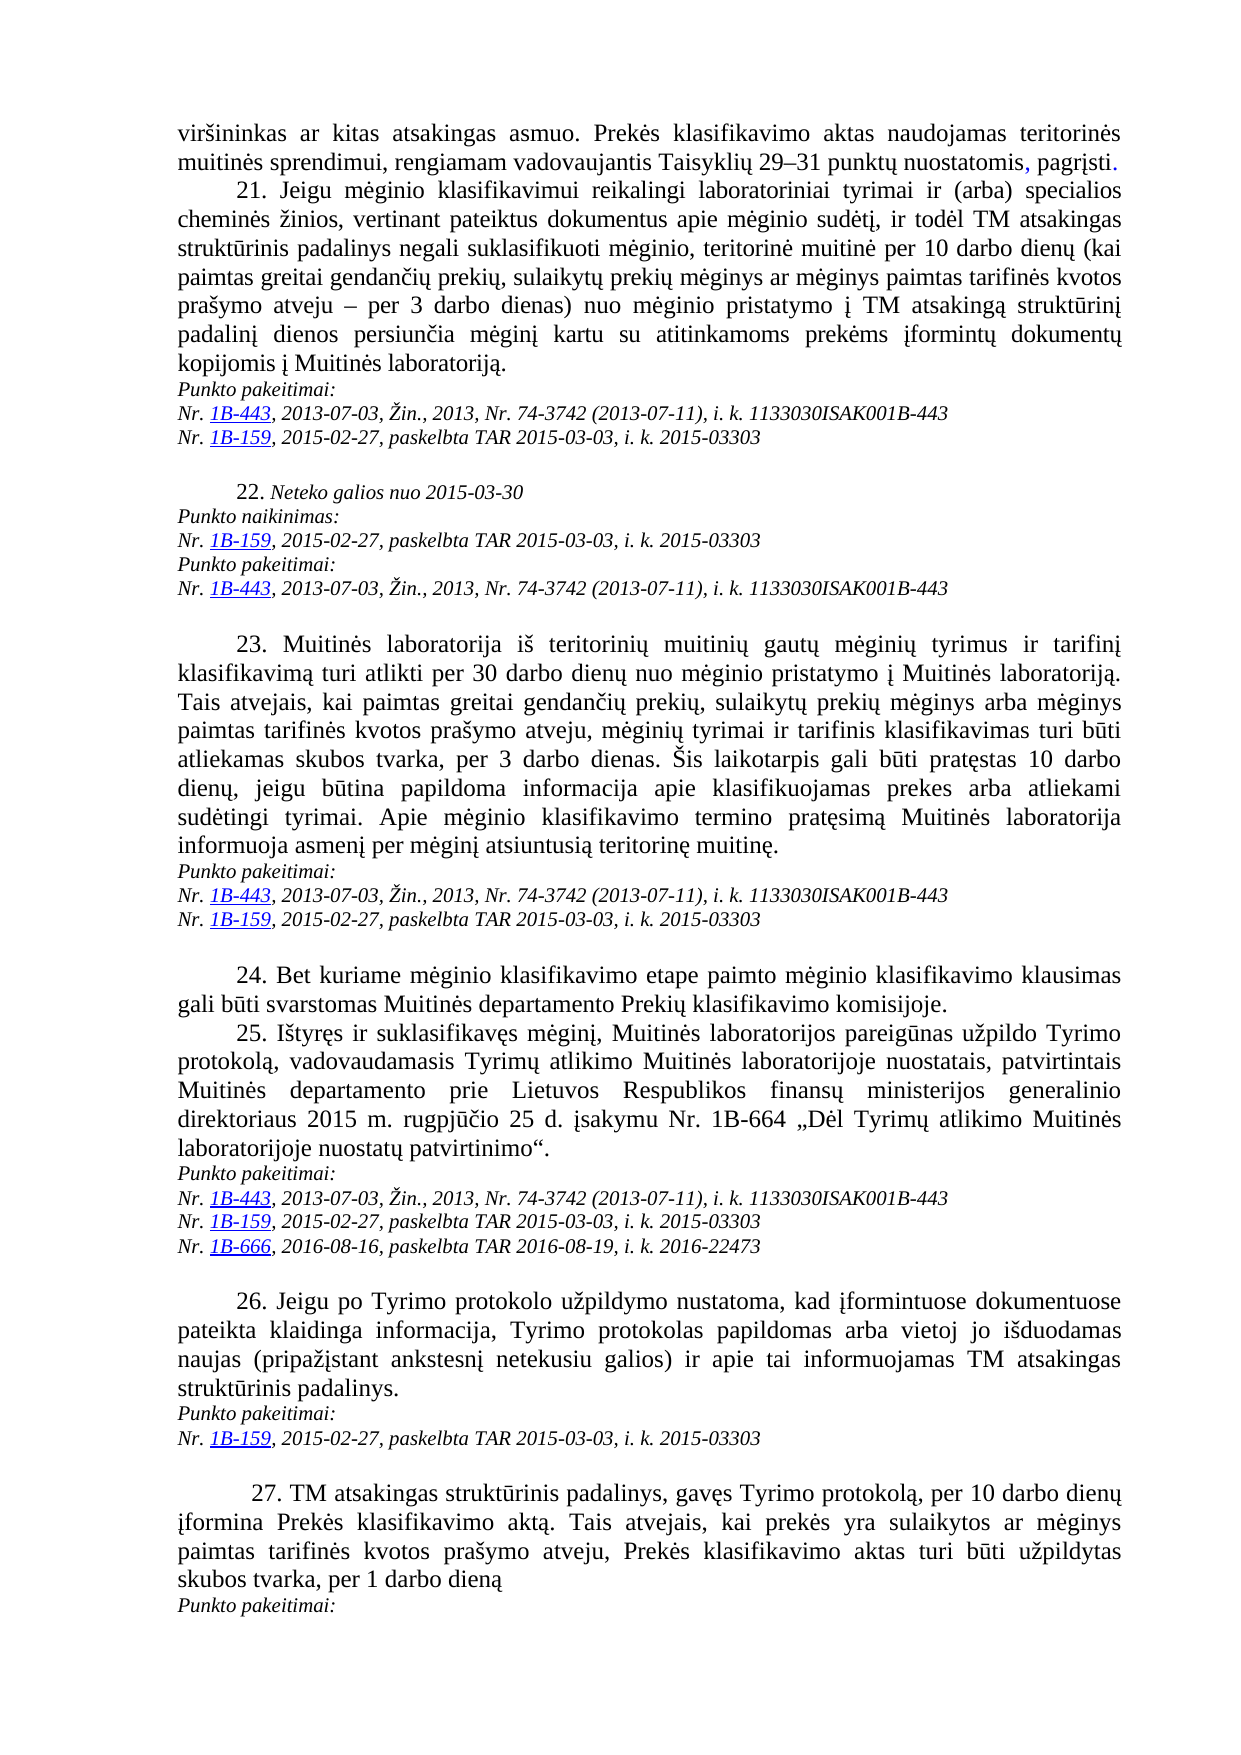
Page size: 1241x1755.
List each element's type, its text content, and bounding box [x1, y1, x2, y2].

text 27. TM atsakingas struktūrinis padalinys, gavęs Tyrimo protokolą, per 10 darbo dienų įformina Prekės klasifikavimo aktą. Tais atvejais, kai prekės yra sulaikytos ar mėginys paimtas tarifinės kvotos prašymo atveju, Prekės klasifikavimo aktas turi būti užpildytas skubos tvarka, per 1 darbo dieną [177, 1478, 1122, 1593]
text Nr. 1B-443, 2013-07-03, Žin., 2013, Nr. 74-3742 (2013-07-11), i. k. 1133030ISAK001B-443 [177, 401, 1122, 425]
text Punkto pakeitimai: [177, 377, 1122, 401]
text Punkto pakeitimai: [177, 1161, 1122, 1185]
text Nr. 1B-159, 2015-02-27, paskelbta TAR 2015-03-03, i. k. 2015-03303 [177, 425, 1122, 449]
text Punkto pakeitimai: [177, 552, 1122, 576]
text Nr. 1B-159, 2015-02-27, paskelbta TAR 2015-03-03, i. k. 2015-03303 [177, 1425, 1122, 1449]
text 26. Jeigu po Tyrimo protokolo užpildymo nustatoma, kad įformintuose dokumentuose pateikta klaidinga informacija, Tyrimo protokolas papildomas arba vietoj jo išduodamas naujas (pripažįstant ankstesnį netekusiu galios) ir apie tai informuojamas TM atsakingas struktūrinis padalinys. [177, 1286, 1122, 1401]
text Punkto pakeitimai: [177, 859, 1122, 883]
text Nr. 1B-159, 2015-02-27, paskelbta TAR 2015-03-03, i. k. 2015-03303 [177, 528, 1122, 552]
text 25. Ištyręs ir suklasifikavęs mėginį, Muitinės laboratorijos pareigūnas užpildo Tyrimo protokolą, vadovaudamasis Tyrimų atlikimo Muitinės laboratorijoje nuostatais, patvirtintais Muitinės departamento prie Lietuvos Respublikos finansų ministerijos generalinio direktoriaus 2015 m. rugpjūčio 25 d. įsakymu Nr. 1B-664 „Dėl Tyrimų atlikimo Muitinės laboratorijoje nuostatų patvirtinimo“. [177, 1018, 1122, 1161]
text Punkto pakeitimai: [177, 1593, 1122, 1617]
text 24. Bet kuriame mėginio klasifikavimo etape paimto mėginio klasifikavimo klausimas gali būti svarstomas Muitinės departamento Prekių klasifikavimo komisijoje. [177, 960, 1122, 1018]
text Nr. 1B-443, 2013-07-03, Žin., 2013, Nr. 74-3742 (2013-07-11), i. k. 1133030ISAK001B-443 [177, 576, 1122, 600]
text Nr. 1B-159, 2015-02-27, paskelbta TAR 2015-03-03, i. k. 2015-03303 [177, 1209, 1122, 1233]
text Punkto naikinimas: [177, 504, 1122, 528]
text Nr. 1B-159, 2015-02-27, paskelbta TAR 2015-03-03, i. k. 2015-03303 [177, 907, 1122, 931]
text viršininkas ar kitas atsakingas asmuo. Prekės klasifikavimo aktas naudojamas teritorinės muitinės sprendimui, rengiamam vadovaujantis Taisyklių 29–31 punktų nuostatomis, pagrįsti. [177, 118, 1122, 176]
text Nr. 1B-443, 2013-07-03, Žin., 2013, Nr. 74-3742 (2013-07-11), i. k. 1133030ISAK001B-443 [177, 1185, 1122, 1209]
text Nr. 1B-443, 2013-07-03, Žin., 2013, Nr. 74-3742 (2013-07-11), i. k. 1133030ISAK001B-443 [177, 883, 1122, 907]
text 22. Neteko galios nuo 2015-03-30 [177, 478, 1122, 504]
text 21. Jeigu mėginio klasifikavimui reikalingi laboratoriniai tyrimai ir (arba) specialios cheminės žinios, vertinant pateiktus dokumentus apie mėginio sudėtį, ir todėl TM atsakingas struktūrinis padalinys negali suklasifikuoti mėginio, teritorinė muitinė per 10 darbo dienų (kai paimtas greitai gendančių prekių, sulaikytų prekių mėginys ar mėginys paimtas tarifinės kvotos prašymo atveju – per 3 darbo dienas) nuo mėginio pristatymo į TM atsakingą struktūrinį padalinį dienos persiunčia mėginį kartu su atitinkamoms prekėms įformintų dokumentų kopijomis į Muitinės laboratoriją. [177, 176, 1122, 377]
text Punkto pakeitimai: [177, 1401, 1122, 1425]
text Nr. 1B-666, 2016-08-16, paskelbta TAR 2016-08-19, i. k. 2016-22473 [177, 1233, 1122, 1258]
text 23. Muitinės laboratorija iš teritorinių muitinių gautų mėginių tyrimus ir tarifinį klasifikavimą turi atlikti per 30 darbo dienų nuo mėginio pristatymo į Muitinės laboratoriją. Tais atvejais, kai paimtas greitai gendančių prekių, sulaikytų prekių mėginys arba mėginys paimtas tarifinės kvotos prašymo atveju, mėginių tyrimai ir tarifinis klasifikavimas turi būti atliekamas skubos tvarka, per 3 darbo dienas. Šis laikotarpis gali būti pratęstas 10 darbo dienų, jeigu būtina papildoma informacija apie klasifikuojamas prekes arba atliekami sudėtingi tyrimai. Apie mėginio klasifikavimo termino pratęsimą Muitinės laboratorija informuoja asmenį per mėginį atsiuntusią teritorinę muitinę. [177, 629, 1122, 859]
